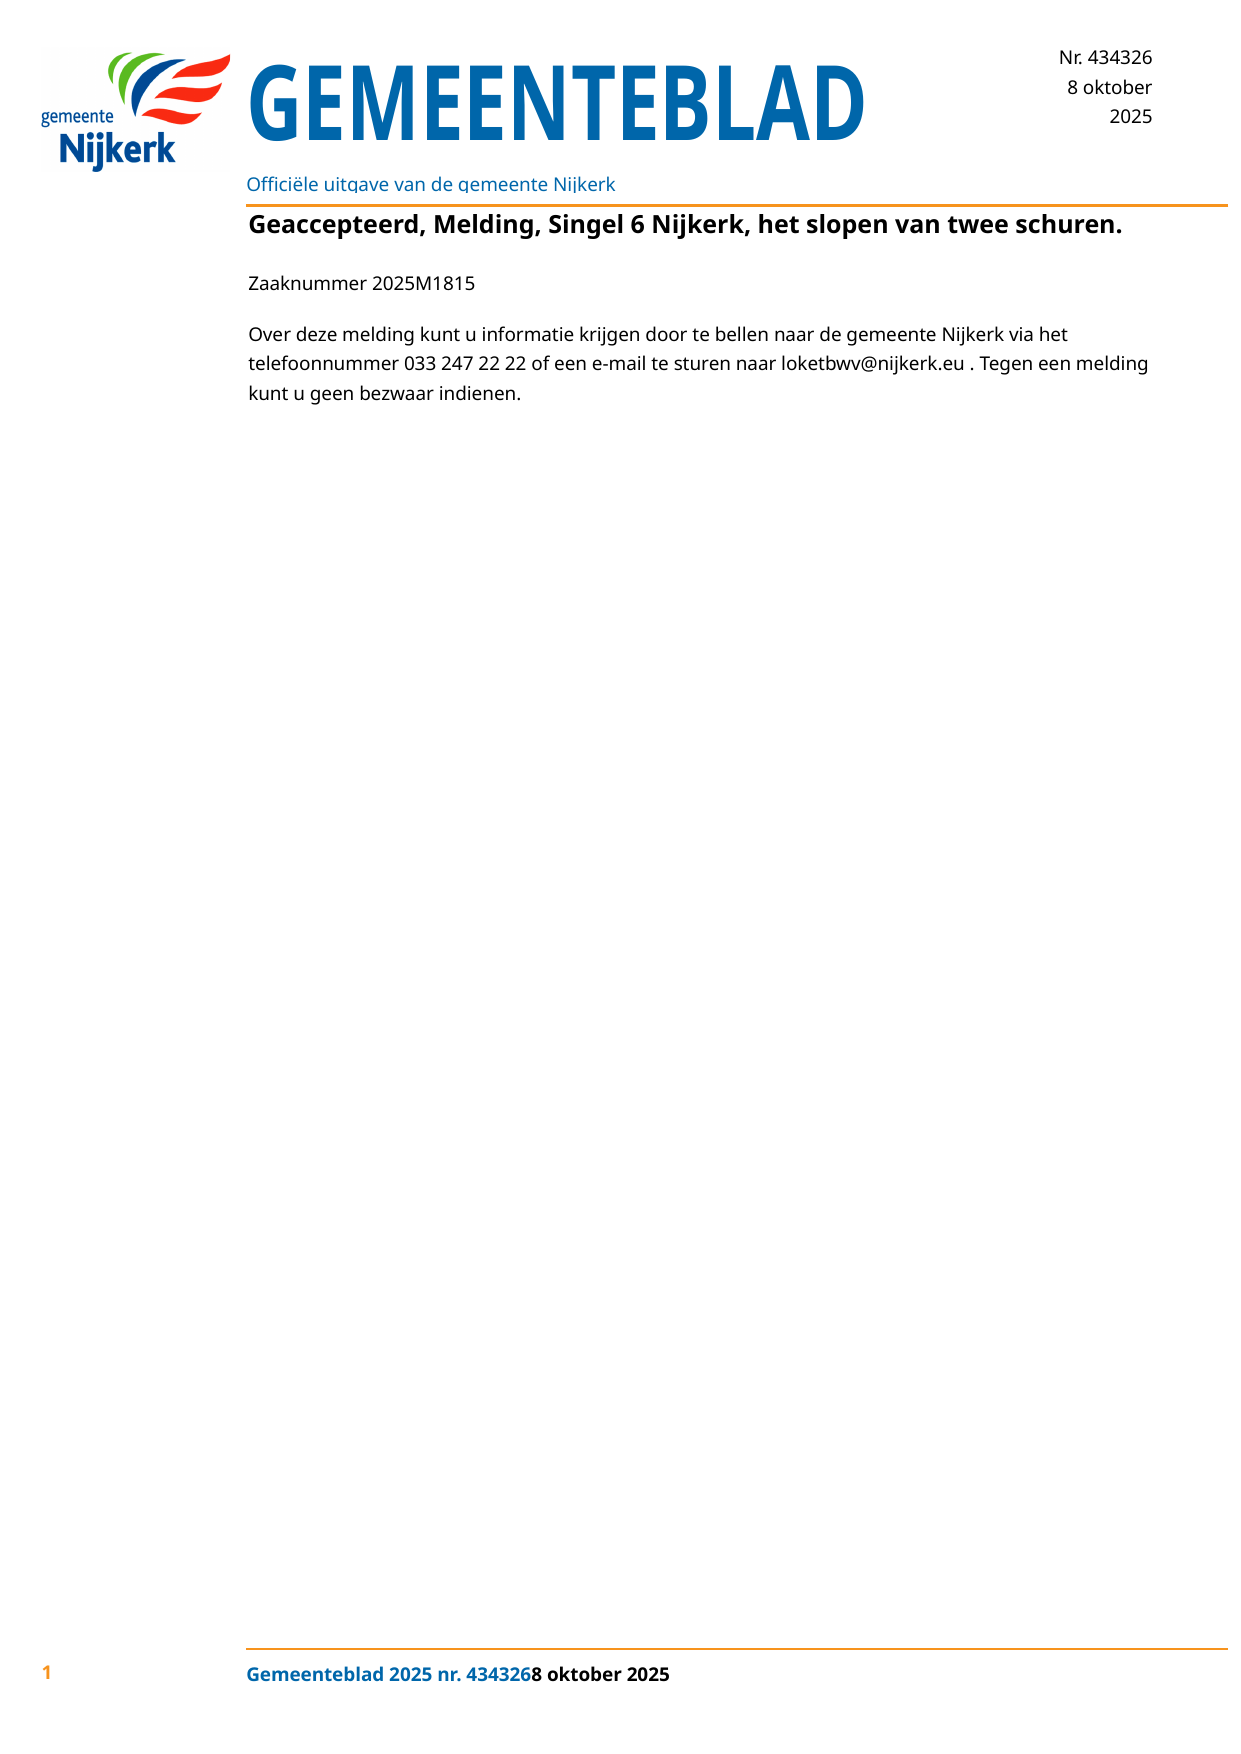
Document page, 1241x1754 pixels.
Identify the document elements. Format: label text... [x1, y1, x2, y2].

text Over deze melding kunt u informatie krijgen door te bellen naar de gemeente Nijkerk via het telefoonnummer 033 247 22 22 of een e-mail te sturen naar loketbwv@nijkerk.eu . Tegen een melding kunt u geen bezwaar indienen. [248, 321, 1152, 406]
text Geaccepteerd, Melding, Singel 6 Nijkerk, het slopen van twee schuren. [248, 207, 1152, 241]
picture [41, 47, 231, 172]
text Zaaknummer 2025M1815 [248, 270, 1152, 296]
